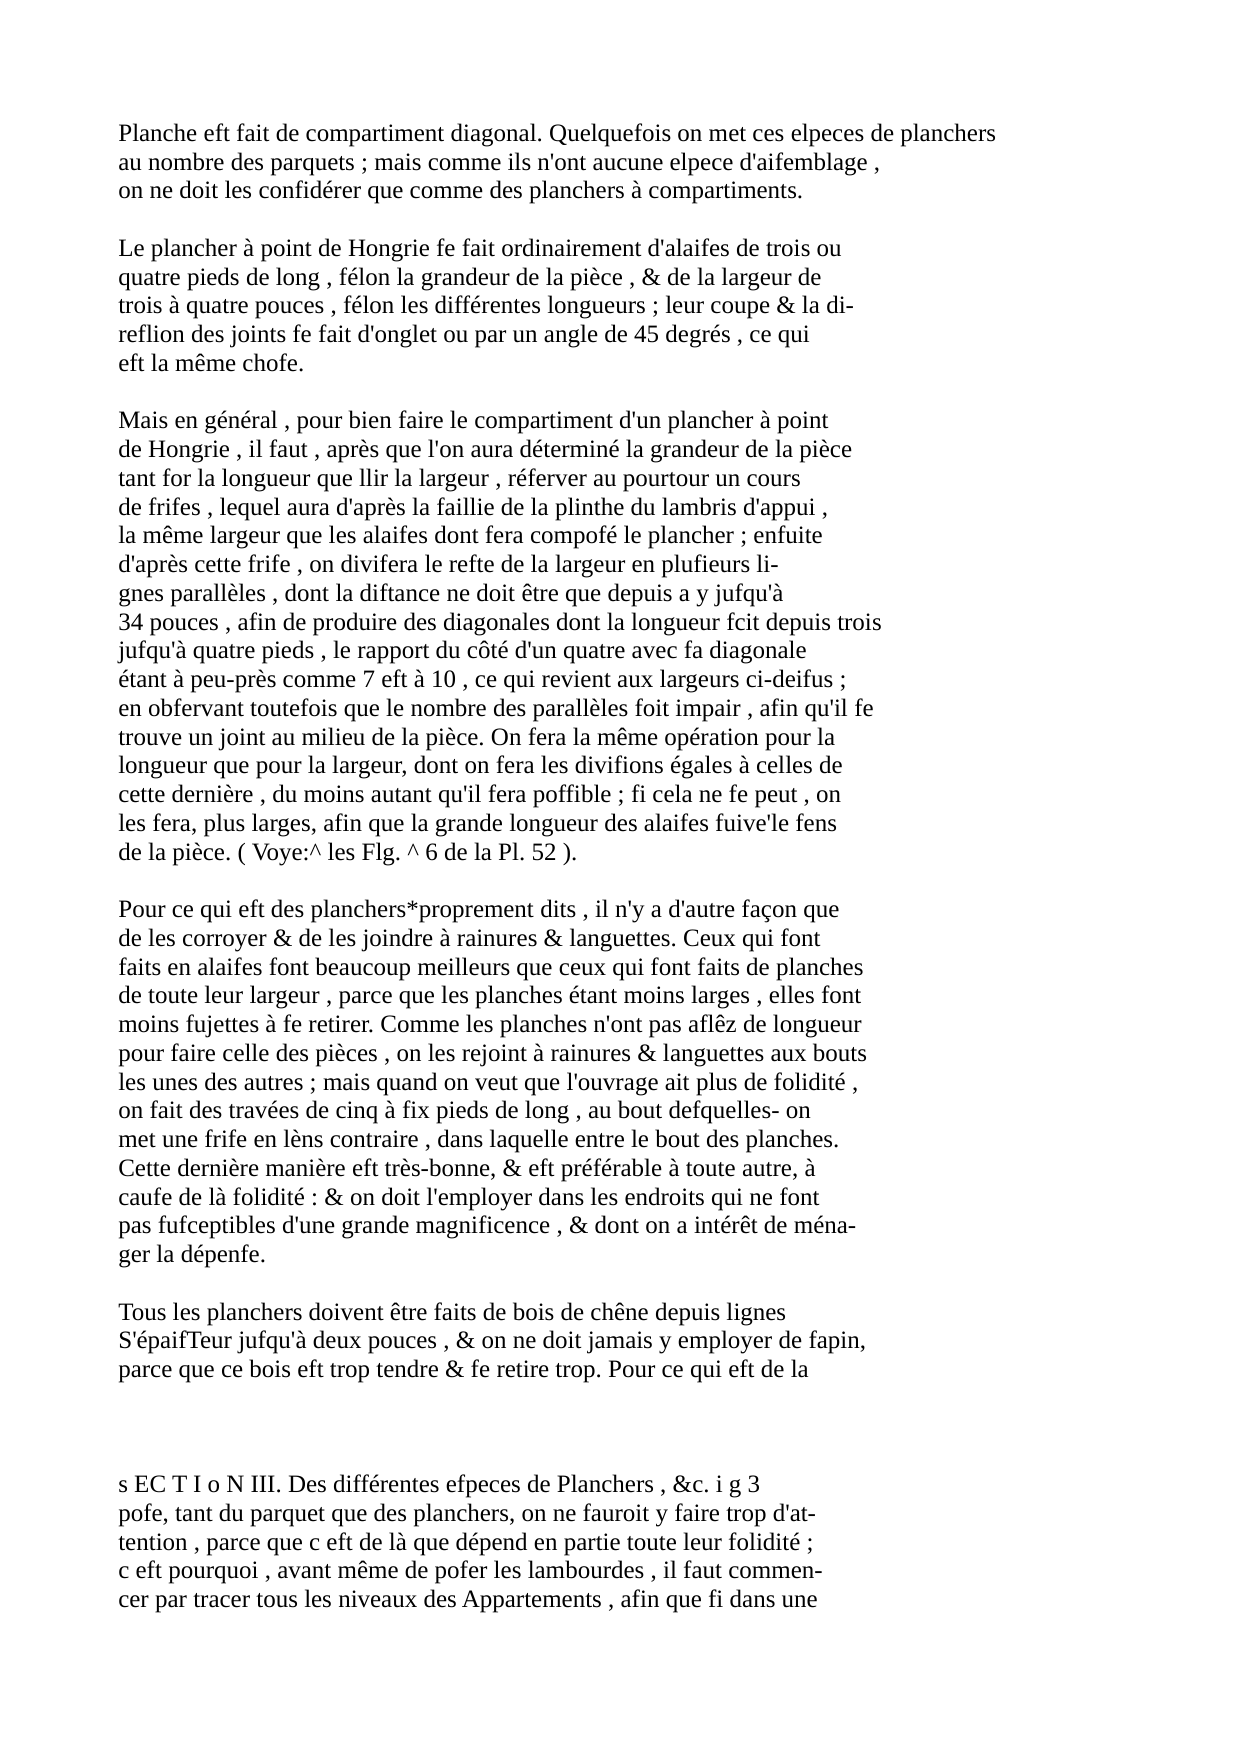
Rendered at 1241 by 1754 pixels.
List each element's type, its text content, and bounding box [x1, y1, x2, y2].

text pas fufceptibles d'une grande magnificence , & dont on a intérêt de ména- [118, 1211, 1122, 1239]
text la même largeur que les alaifes dont fera compofé le plancher ; enfuite [118, 521, 1122, 549]
text Mais en général , pour bien faire le compartiment d'un plancher à point [118, 406, 1122, 434]
text ger la dépenfe. [118, 1239, 1122, 1268]
text trouve un joint au milieu de la pièce. On fera la même opération pour la [118, 722, 1122, 751]
text les fera, plus larges, afin que la grande longueur des alaifes fuive'le fens [118, 808, 1122, 837]
text en obfervant toutefois que le nombre des parallèles foit impair , afin qu'il fe [118, 693, 1122, 722]
text jufqu'à quatre pieds , le rapport du côté d'un quatre avec fa diagonale [118, 636, 1122, 664]
text trois à quatre pouces , félon les différentes longueurs ; leur coupe & la di- [118, 291, 1122, 319]
text reflion des joints fe fait d'onglet ou par un angle de 45 degrés , ce qui [118, 319, 1122, 348]
text de frifes , lequel aura d'après la faillie de la plinthe du lambris d'appui , [118, 492, 1122, 521]
text 34 pouces , afin de produire des diagonales dont la longueur fcit depuis trois [118, 607, 1122, 636]
text parce que ce bois eft trop tendre & fe retire trop. Pour ce qui eft de la [118, 1354, 1122, 1383]
text de Hongrie , il faut , après que l'on aura déterminé la grandeur de la pièce [118, 434, 1122, 463]
text au nombre des parquets ; mais comme ils n'ont aucune elpece d'aifemblage , [118, 147, 1122, 176]
text moins fujettes à fe retirer. Comme les planches n'ont pas aflêz de longueur [118, 1009, 1122, 1038]
text s EC T I o N III. Des différentes efpeces de Planchers , &c. i g 3 [118, 1469, 1122, 1498]
text pofe, tant du parquet que des planchers, on ne fauroit y faire trop d'at- [118, 1498, 1122, 1527]
text eft la même chofe. [118, 348, 1122, 377]
text de toute leur largeur , parce que les planches étant moins larges , elles font [118, 981, 1122, 1009]
text étant à peu-près comme 7 eft à 10 , ce qui revient aux largeurs ci-deifus ; [118, 664, 1122, 693]
text Pour ce qui eft des planchers*proprement dits , il n'y a d'autre façon que [118, 894, 1122, 923]
text gnes parallèles , dont la diftance ne doit être que depuis a y jufqu'à [118, 578, 1122, 607]
text les unes des autres ; mais quand on veut que l'ouvrage ait plus de folidité , [118, 1067, 1122, 1096]
text longueur que pour la largeur, dont on fera les divifions égales à celles de [118, 751, 1122, 779]
text on fait des travées de cinq à fix pieds de long , au bout defquelles- on [118, 1096, 1122, 1124]
text cer par tracer tous les niveaux des Appartements , afin que fi dans une [118, 1584, 1122, 1613]
text cette dernière , du moins autant qu'il fera poffible ; fi cela ne fe peut , on [118, 779, 1122, 808]
text tant for la longueur que llir la largeur , réferver au pourtour un cours [118, 463, 1122, 492]
text Planche eft fait de compartiment diagonal. Quelquefois on met ces elpeces de planchers [118, 118, 1122, 147]
text tention , parce que c eft de là que dépend en partie toute leur folidité ; [118, 1527, 1122, 1556]
text caufe de là folidité : & on doit l'employer dans les endroits qui ne font [118, 1182, 1122, 1211]
text met une frife en lèns contraire , dans laquelle entre le bout des planches. [118, 1124, 1122, 1153]
text Le plancher à point de Hongrie fe fait ordinairement d'alaifes de trois ou [118, 233, 1122, 262]
text faits en alaifes font beaucoup meilleurs que ceux qui font faits de planches [118, 952, 1122, 981]
text d'après cette frife , on divifera le refte de la largeur en plufieurs li- [118, 549, 1122, 578]
text S'épaifTeur jufqu'à deux pouces , & on ne doit jamais y employer de fapin, [118, 1326, 1122, 1354]
text Cette dernière manière eft très-bonne, & eft préférable à toute autre, à [118, 1153, 1122, 1182]
text on ne doit les confidérer que comme des planchers à compartiments. [118, 176, 1122, 204]
text pour faire celle des pièces , on les rejoint à rainures & languettes aux bouts [118, 1038, 1122, 1067]
text c eft pourquoi , avant même de pofer les lambourdes , il faut commen- [118, 1556, 1122, 1584]
text de la pièce. ( Voye:^ les Flg. ^ 6 de la Pl. 52 ). [118, 837, 1122, 866]
text quatre pieds de long , félon la grandeur de la pièce , & de la largeur de [118, 262, 1122, 291]
text Tous les planchers doivent être faits de bois de chêne depuis lignes [118, 1297, 1122, 1326]
text de les corroyer & de les joindre à rainures & languettes. Ceux qui font [118, 923, 1122, 952]
